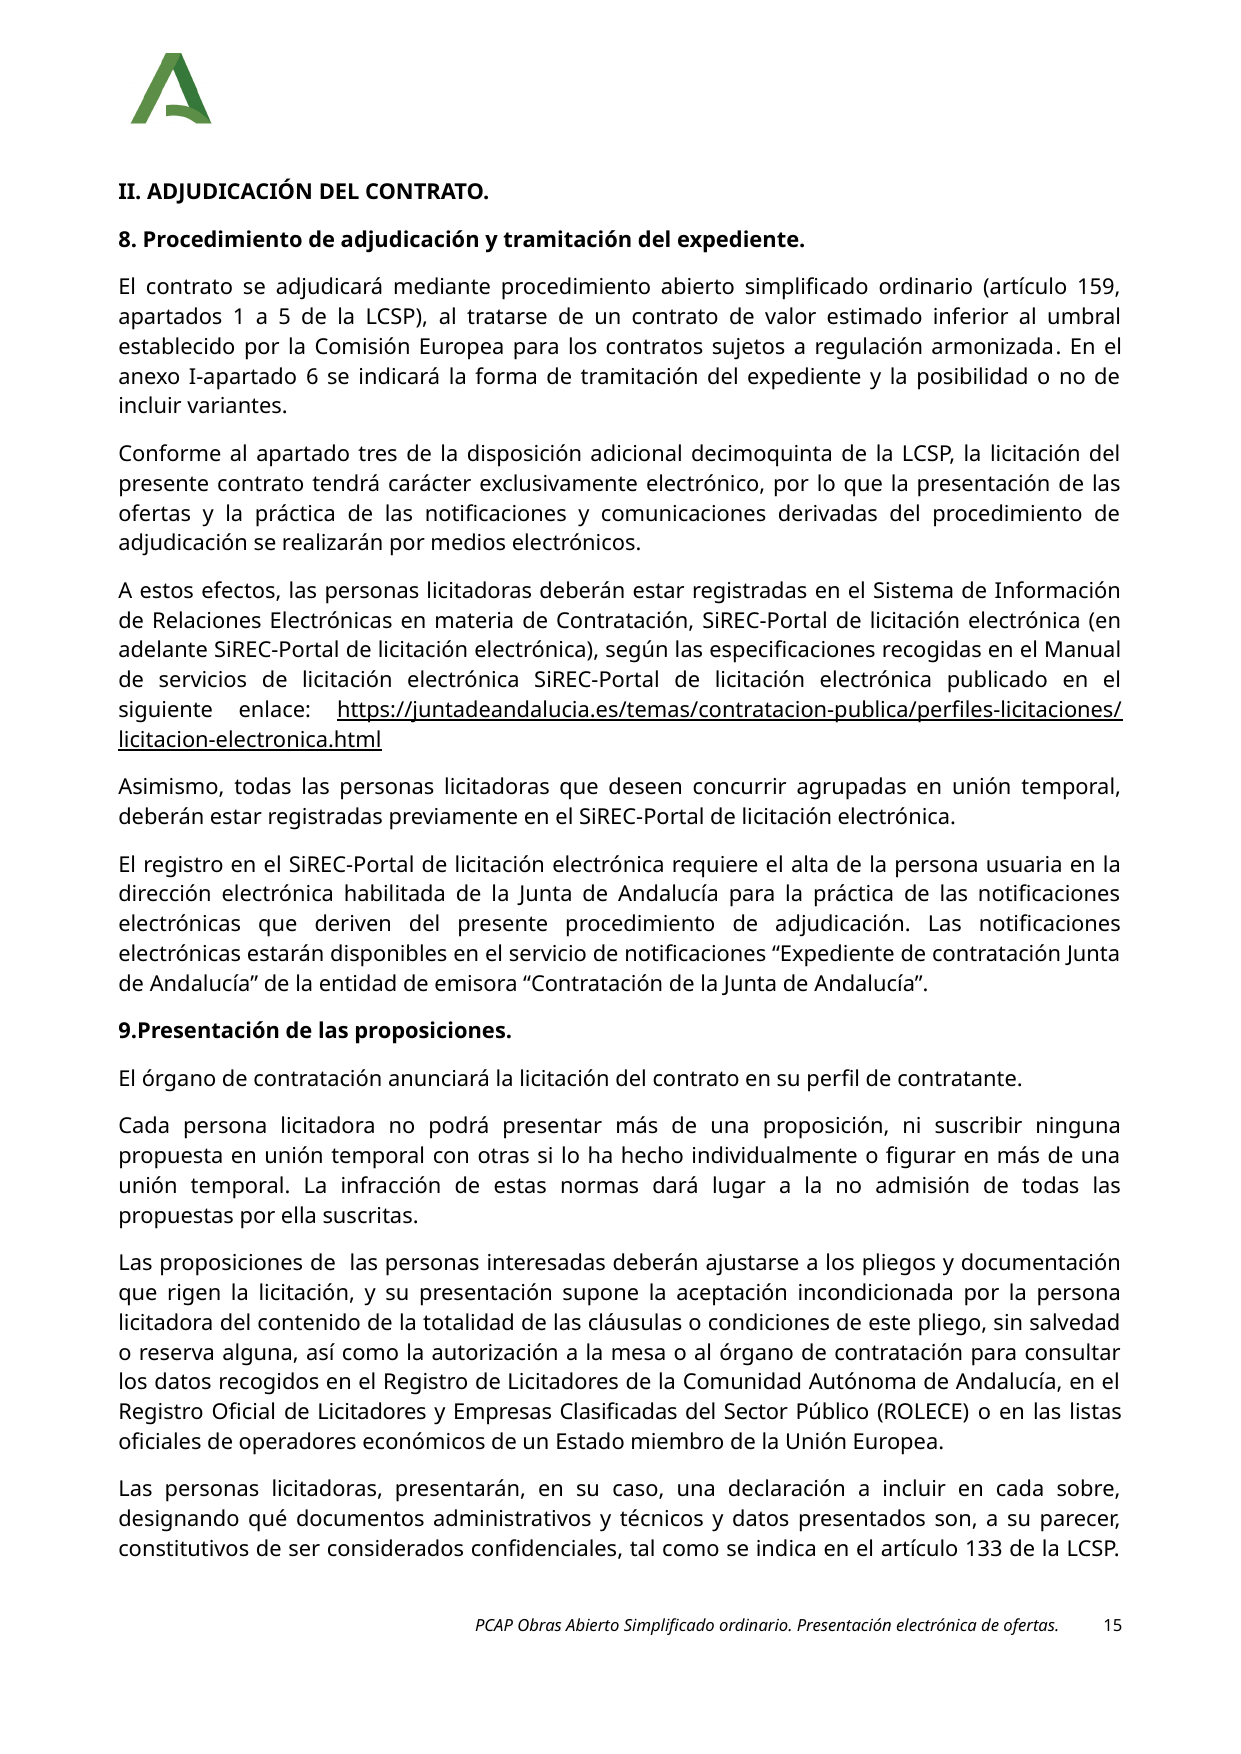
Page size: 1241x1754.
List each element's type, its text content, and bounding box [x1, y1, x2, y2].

text Asimismo, todas las personas licitadoras que deseen concurrir agrupadas en unión temporal, deberán estar registradas previamente en el SiREC-Portal de licitación electrónica. [118, 771, 1122, 831]
text El registro en el SiREC-Portal de licitación electrónica requiere el alta de la persona usuaria en la dirección electrónica habilitada de la Junta de Andalucía para la práctica de las notificaciones electrónicas que deriven del presente procedimiento de adjudicación. Las notificaciones electrónicas estarán disponibles en el servicio de notificaciones “Expediente de contratación Junta de Andalucía” de la entidad de emisora “Contratación de la Junta de Andalucía”. [118, 849, 1122, 998]
text A estos efectos, las personas licitadoras deberán estar registradas en el Sistema de Información de Relaciones Electrónicas en materia de Contratación, SiREC-Portal de licitación electrónica (en adelante SiREC-Portal de licitación electrónica), según las especificaciones recogidas en el Manual de servicios de licitación electrónica SiREC-Portal de licitación electrónica publicado en el siguiente enlace: https://juntadeandalucia.es/temas/contratacion-publica/perfiles-licitaciones/licitacion-electronica.html [118, 575, 1122, 754]
text Las proposiciones de las personas interesadas deberán ajustarse a los pliegos y documentación que rigen la licitación, y su presentación supone la aceptación incondicionada por la persona licitadora del contenido de la totalidad de las cláusulas o condiciones de este pliego, sin salvedad o reserva alguna, así como la autorización a la mesa o al órgano de contratación para consultar los datos recogidos en el Registro de Licitadores de la Comunidad Autónoma de Andalucía, en el Registro Oficial de Licitadores y Empresas Clasificadas del Sector Público (ROLECE) o en las listas oficiales de operadores económicos de un Estado miembro de la Unión Europea. [118, 1247, 1122, 1456]
subtitle II. ADJUDICACIÓN DEL CONTRATO. [118, 176, 1122, 206]
text El contrato se adjudicará mediante procedimiento abierto simplificado ordinario (artículo 159, apartados 1 a 5 de la LCSP), al tratarse de un contrato de valor estimado inferior al umbral establecido por la Comisión Europea para los contratos sujetos a regulación armonizada. En el anexo I-apartado 6 se indicará la forma de tramitación del expediente y la posibilidad o no de incluir variantes. [118, 271, 1122, 420]
text El órgano de contratación anunciará la licitación del contrato en su perfil de contratante. [118, 1063, 1122, 1093]
picture [127, 48, 216, 128]
subtitle 8. Procedimiento de adjudicación y tramitación del expediente. [118, 224, 1122, 254]
text Cada persona licitadora no podrá presentar más de una proposición, ni suscribir ninguna propuesta en unión temporal con otras si lo ha hecho individualmente o figurar en más de una unión temporal. La infracción de estas normas dará lugar a la no admisión de todas las propuestas por ella suscritas. [118, 1110, 1122, 1229]
text Las personas licitadoras, presentarán, en su caso, una declaración a incluir en cada sobre, designando qué documentos administrativos y técnicos y datos presentados son, a su parecer, constitutivos de ser considerados confidenciales, tal como se indica en el artículo 133 de la LCSP. [118, 1473, 1122, 1563]
subtitle 9.Presentación de las proposiciones. [118, 1015, 1122, 1045]
text Conforme al apartado tres de la disposición adicional decimoquinta de la LCSP, la licitación del presente contrato tendrá carácter exclusivamente electrónico, por lo que la presentación de las ofertas y la práctica de las notificaciones y comunicaciones derivadas del procedimiento de adjudicación se realizarán por medios electrónicos. [118, 438, 1122, 557]
